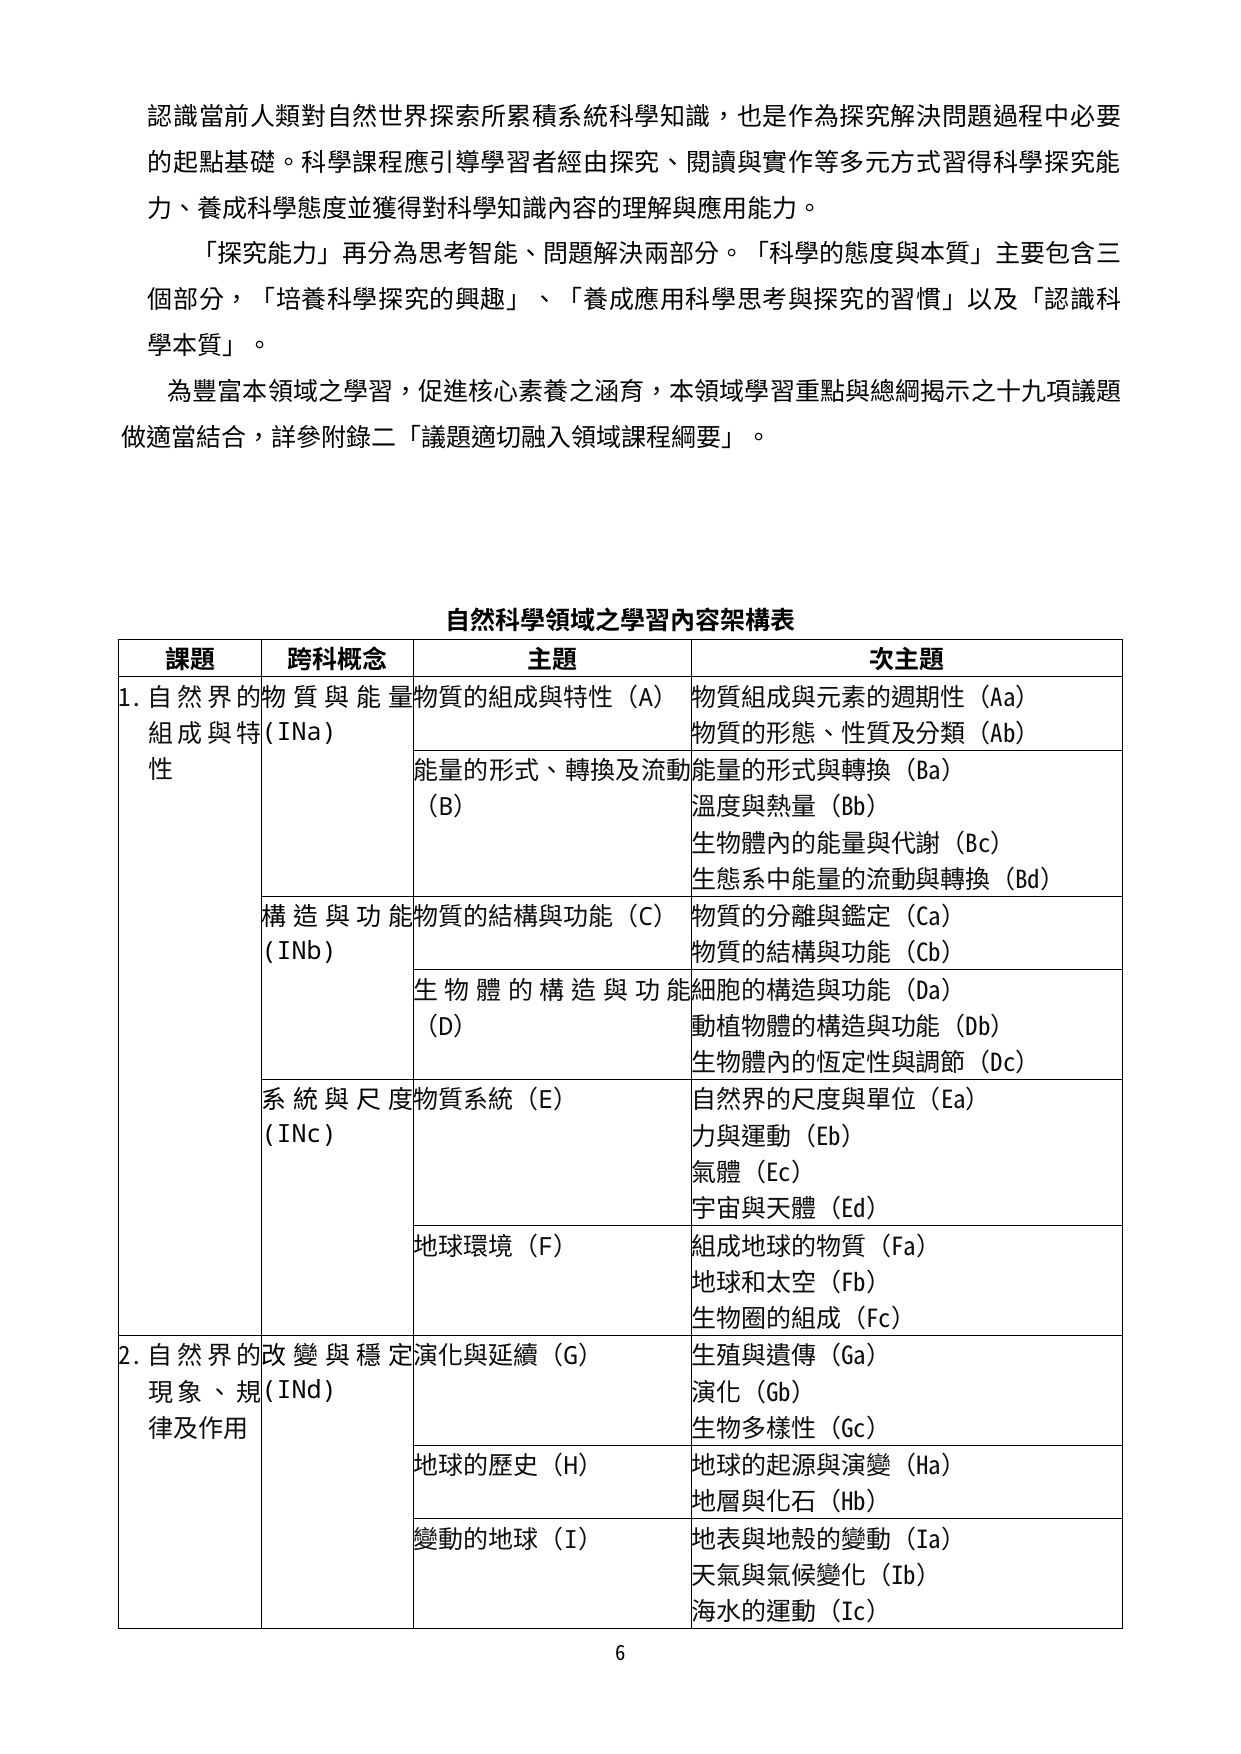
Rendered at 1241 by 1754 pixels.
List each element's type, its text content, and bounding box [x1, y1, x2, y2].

table_cell 地球的歷史（H） [414, 1446, 691, 1518]
table_cell 生物體的構造與功能（D） [414, 970, 691, 1079]
text 「探究能力」再分為思考智能、問題解決兩部分。「科學的態度與本質」主要包含三個部分，「培養科學探究的興趣」、「養成應用科學思考與探究的習慣」以及「認識科學本質」。 [148, 226, 1122, 364]
table_cell 物質與能量(INa) [262, 677, 413, 896]
table_cell 系統與尺度(INc) [262, 1080, 413, 1335]
table_header 次主題 [692, 640, 1122, 676]
table_cell 2.自然界的現象、規律及作用 [119, 1336, 261, 1628]
table_cell 改變與穩定(INd) [262, 1336, 413, 1628]
table_header 跨科概念 [262, 640, 413, 676]
table_header 主題 [414, 640, 691, 676]
table_cell 物質的分離與鑑定（Ca） 物質的結構與功能（Cb） [692, 897, 1122, 969]
table_cell 組成地球的物質（Fa） 地球和太空（Fb） 生物圈的組成（Fc） [692, 1226, 1122, 1335]
table_cell 物質系統（E） [414, 1080, 691, 1225]
table_cell 能量的形式與轉換（Ba） 溫度與熱量（Bb） 生物體內的能量與代謝（Bc） 生態系中能量的流動與轉換（Bd） [692, 751, 1122, 896]
table_cell 自然界的尺度與單位（Ea） 力與運動（Eb） 氣體（Ec） 宇宙與天體（Ed） [692, 1080, 1122, 1225]
table_cell 地表與地殼的變動（Ia） 天氣與氣候變化（Ib） 海水的運動（Ic） [692, 1519, 1122, 1628]
table_header 課題 [119, 640, 261, 676]
table_cell 變動的地球（I） [414, 1519, 691, 1628]
text 認識當前人類對自然世界探索所累積系統科學知識，也是作為探究解決問題過程中必要的起點基礎。科學課程應引導學習者經由探究、閱讀與實作等多元方式習得科學探究能力、養成科學態度並獲得對科學知識內容的理解與應用能力。 [148, 89, 1122, 226]
table_cell 演化與延續（G） [414, 1336, 691, 1444]
table_cell 地球的起源與演變（Ha） 地層與化石（Hb） [692, 1446, 1122, 1518]
table_cell 地球環境（F） [414, 1226, 691, 1335]
text 自然科學領域之學習內容架構表 [118, 593, 1122, 639]
text 為豐富本領域之學習，促進核心素養之涵育，本領域學習重點與總綱揭示之十九項議題做適當結合，詳參附錄二「議題適切融入領域課程綱要」。 [121, 364, 1122, 455]
table_cell 構造與功能(INb) [262, 897, 413, 1079]
table_cell 物質組成與元素的週期性（Aa） 物質的形態、性質及分類（Ab） [692, 677, 1122, 749]
table_cell 生殖與遺傳（Ga） 演化（Gb） 生物多樣性（Gc） [692, 1336, 1122, 1444]
table_cell 1.自然界的組成與特性 [119, 677, 261, 1335]
table_cell 細胞的構造與功能（Da） 動植物體的構造與功能（Db） 生物體內的恆定性與調節（Dc） [692, 970, 1122, 1079]
table_cell 物質的組成與特性（A） [414, 677, 691, 749]
table_cell 物質的結構與功能（C） [414, 897, 691, 969]
table_cell 能量的形式、轉換及流動（B） [414, 751, 691, 896]
